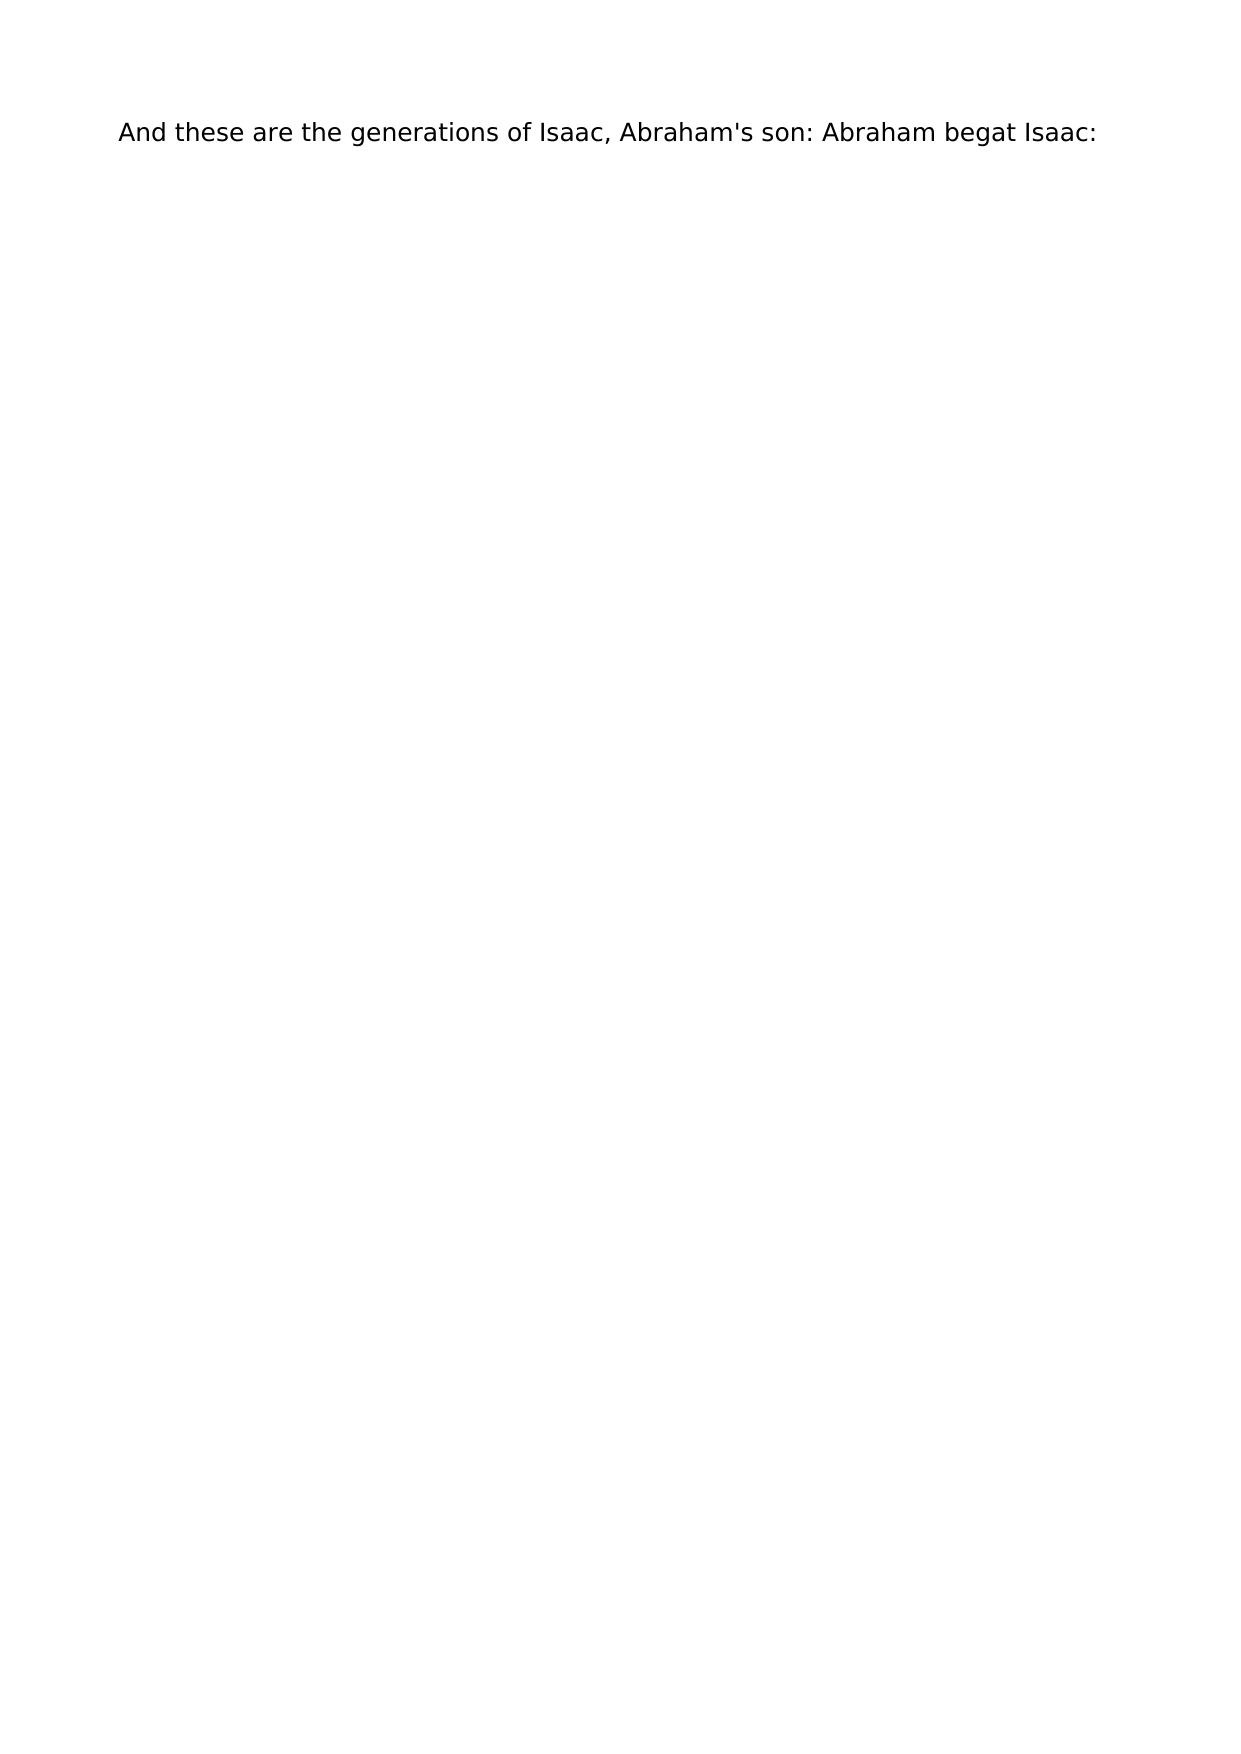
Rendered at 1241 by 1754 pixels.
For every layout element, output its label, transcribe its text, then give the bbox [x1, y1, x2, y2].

text And these are the generations of Isaac, Abraham's son: Abraham begat Isaac: [118, 118, 1122, 147]
